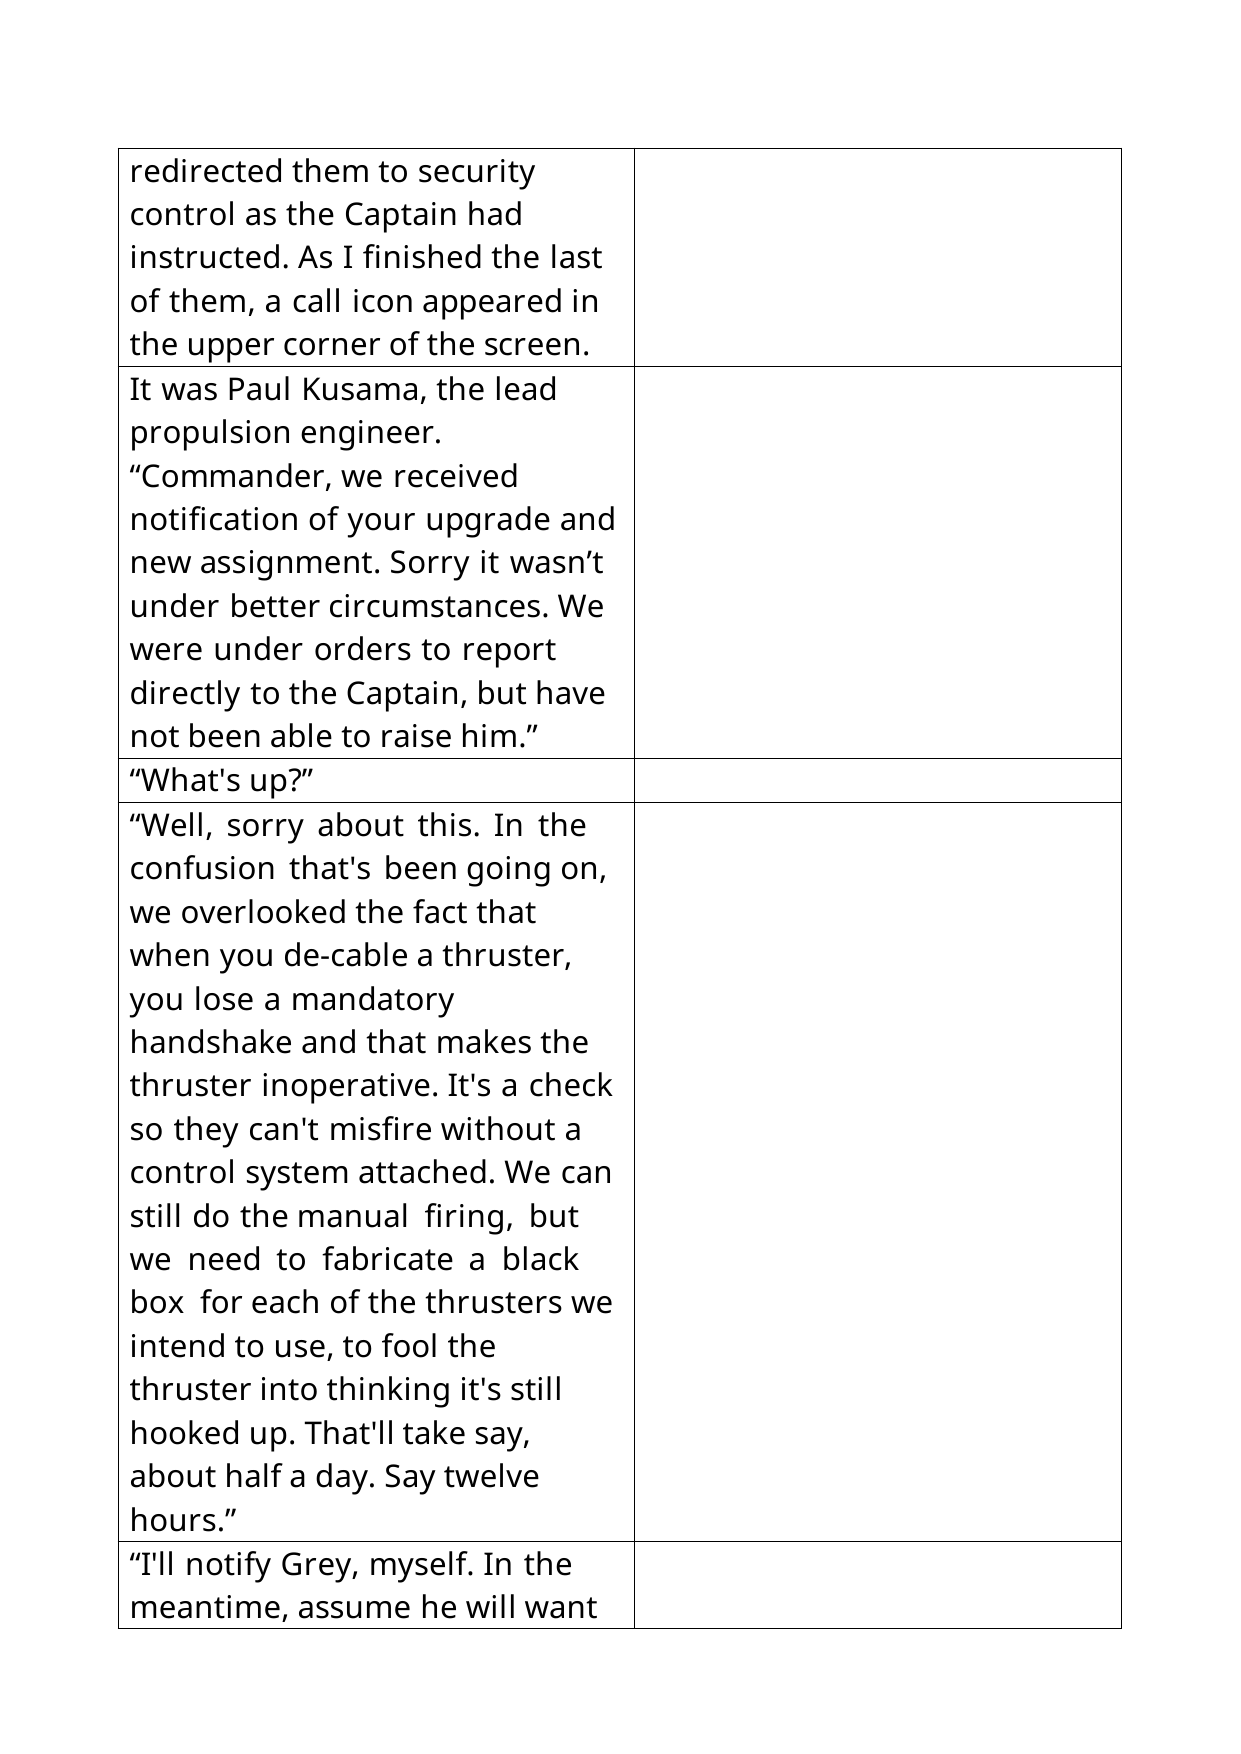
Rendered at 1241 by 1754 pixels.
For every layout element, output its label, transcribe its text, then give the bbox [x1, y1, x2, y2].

table_cell [635, 1542, 1121, 1628]
table_cell It was Paul Kusama, the lead propulsion engineer. “Commander, we received notification of your upgrade and new assignment. Sorry it wasn’t under better circumstances. We were under orders to report directly to the Captain, but have not been able to raise him.” [119, 367, 634, 757]
table_cell “Well, sorry about this. In the confusion that's been going on, we overlooked the fact that when you de-cable a thruster, you lose a mandatory handshake and that makes the thruster inoperative. It's a check so they can't misfire without a control system attached. We can still do the manual firing, but we need to fabricate a black box for each of the thrusters we intend to use, to fool the thruster into thinking it's still hooked up. That'll take say, about half a day. Say twelve hours.” [119, 803, 634, 1541]
table_cell [635, 149, 1121, 366]
table_cell redirected them to security control as the Captain had instructed. As I finished the last of them, a call icon appeared in the upper corner of the screen. [119, 149, 634, 366]
table_cell [635, 367, 1121, 757]
table_cell [635, 803, 1121, 1541]
table_cell [635, 759, 1121, 802]
table_cell “I'll notify Grey, myself. In the meantime, assume he will want [119, 1542, 634, 1628]
table_cell “What's up?” [119, 759, 634, 802]
